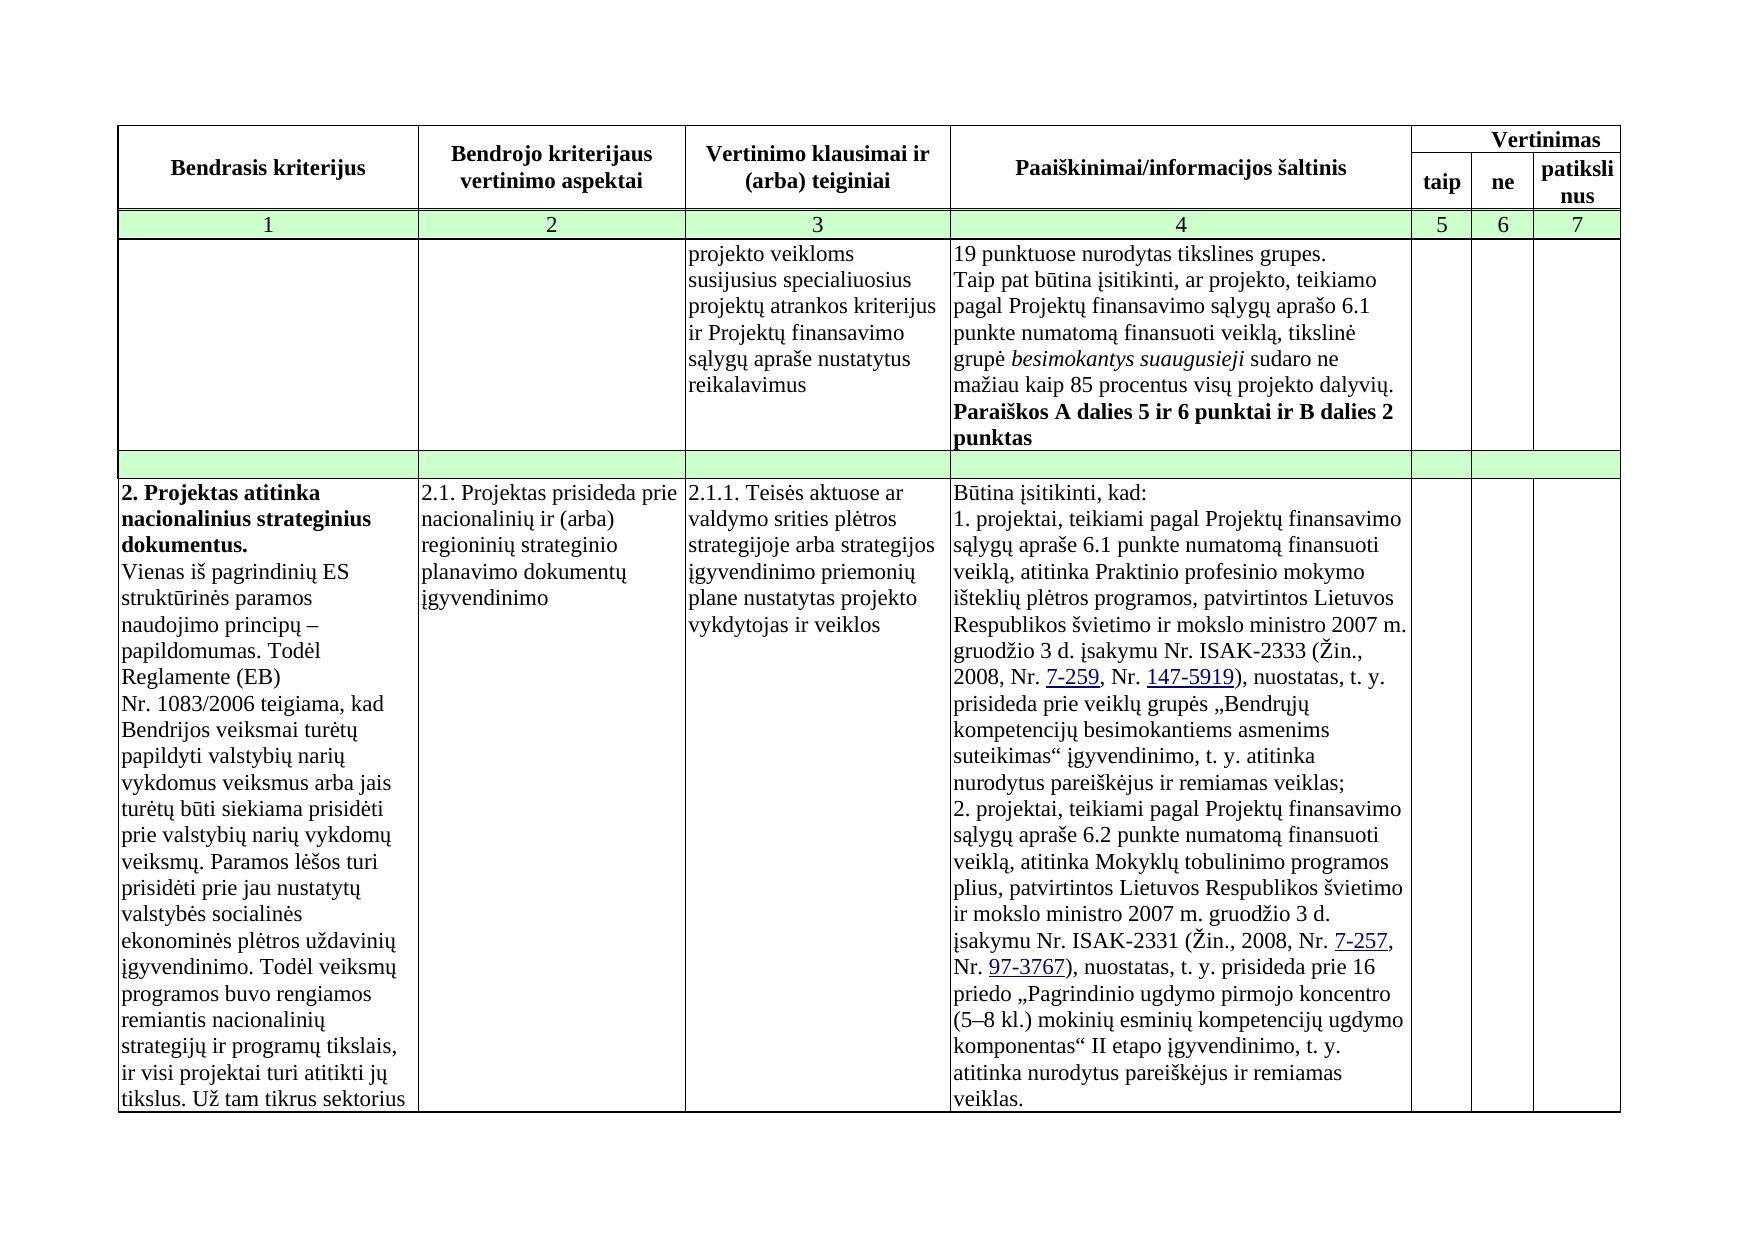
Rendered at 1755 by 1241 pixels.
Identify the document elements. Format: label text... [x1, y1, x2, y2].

table_cell taip [1412, 153, 1471, 208]
table_cell projekto veikloms susijusius specialiuosius projektų atrankos kriterijus ir Projektų finansavimo sąlygų apraše nustatytus reikalavimus [686, 240, 950, 450]
table_cell 1 [119, 211, 418, 237]
table_cell [419, 451, 685, 478]
table_header Bendrasis kriterijus [119, 126, 418, 208]
table_cell [419, 240, 685, 450]
table_cell [119, 240, 418, 450]
table_header Vertinimas [1412, 126, 1620, 152]
table_cell [1412, 479, 1471, 1111]
table_cell 2.1. Projektas prisideda prie nacionalinių ir (arba) regioninių strateginio planavimo dokumentų įgyvendinimo [419, 479, 685, 1111]
table_cell [1534, 479, 1620, 1111]
table_cell 2. Projektas atitinka nacionalinius strateginius dokumentus. Vienas iš pagrindinių ES struktūrinės paramos naudojimo principų – papildomumas. Todėl Reglamente (EB) Nr. 1083/2006 teigiama, kad Bendrijos veiksmai turėtų papildyti valstybių narių vykdomus veiksmus arba jais turėtų būti siekiama prisidėti prie valstybių narių vykdomų veiksmų. Paramos lėšos turi prisidėti prie jau nustatytų valstybės socialinės ekonominės plėtros uždavinių įgyvendinimo. Todėl veiksmų programos buvo rengiamos remiantis nacionalinių strategijų ir programų tikslais, ir visi projektai turi atitikti jų tikslus. Už tam tikrus sektorius [119, 479, 418, 1111]
table_cell [1534, 240, 1620, 450]
table_cell [1412, 451, 1471, 478]
table_cell 7 [1534, 211, 1620, 237]
table_header Vertinimo klausimai ir (arba) teiginiai [686, 126, 950, 208]
table_cell 2.1.1. Teisės aktuose ar valdymo srities plėtros strategijoje arba strategijos įgyvendinimo priemonių plane nustatytas projekto vykdytojas ir veiklos [686, 479, 950, 1111]
table_header Bendrojo kriterijaus vertinimo aspektai [419, 126, 685, 208]
table_cell ne [1472, 153, 1533, 208]
table_cell 2 [419, 211, 685, 237]
table_cell Būtina įsitikinti, kad: 1. projektai, teikiami pagal Projektų finansavimo sąlygų apraše 6.1 punkte numatomą finansuoti veiklą, atitinka Praktinio profesinio mokymo išteklių plėtros programos, patvirtintos Lietuvos Respublikos švietimo ir mokslo ministro 2007 m. gruodžio 3 d. įsakymu Nr. ISAK-2333 (Žin., 2008, Nr. 7-259, Nr. 147-5919), nuostatas, t. y. prisideda prie veiklų grupės „Bendrųjų kompetencijų besimokantiems asmenims suteikimas“ įgyvendinimo, t. y. atitinka nurodytus pareiškėjus ir remiamas veiklas; 2. projektai, teikiami pagal Projektų finansavimo sąlygų apraše 6.2 punkte numatomą finansuoti veiklą, atitinka Mokyklų tobulinimo programos plius, patvirtintos Lietuvos Respublikos švietimo ir mokslo ministro 2007 m. gruodžio 3 d. įsakymu Nr. ISAK-2331 (Žin., 2008, Nr. 7-257, Nr. 97-3767), nuostatas, t. y. prisideda prie 16 priedo „Pagrindinio ugdymo pirmojo koncentro (5–8 kl.) mokinių esminių kompetencijų ugdymo komponentas“ II etapo įgyvendinimo, t. y. atitinka nurodytus pareiškėjus ir remiamas veiklas. [951, 479, 1411, 1111]
table_cell 4 [951, 211, 1411, 237]
table_cell [1472, 479, 1533, 1111]
table_cell patikslinus [1534, 153, 1620, 208]
table_header Paaiškinimai/informacijos šaltinis [951, 126, 1411, 208]
table_cell [1472, 451, 1620, 478]
table_cell 5 [1412, 211, 1471, 237]
table_cell [686, 451, 950, 478]
table_cell [1412, 240, 1471, 450]
table_cell [951, 451, 1411, 478]
table_cell [1472, 240, 1533, 450]
table_cell 19 punktuose nurodytas tikslines grupes. Taip pat būtina įsitikinti, ar projekto, teikiamo pagal Projektų finansavimo sąlygų aprašo 6.1 punkte numatomą finansuoti veiklą, tikslinė grupė besimokantys suaugusieji sudaro ne mažiau kaip 85 procentus visų projekto dalyvių. Paraiškos A dalies 5 ir 6 punktai ir B dalies 2 punktas [951, 240, 1411, 450]
table_cell 6 [1472, 211, 1533, 237]
table_cell 3 [686, 211, 950, 237]
table_cell [119, 451, 418, 478]
